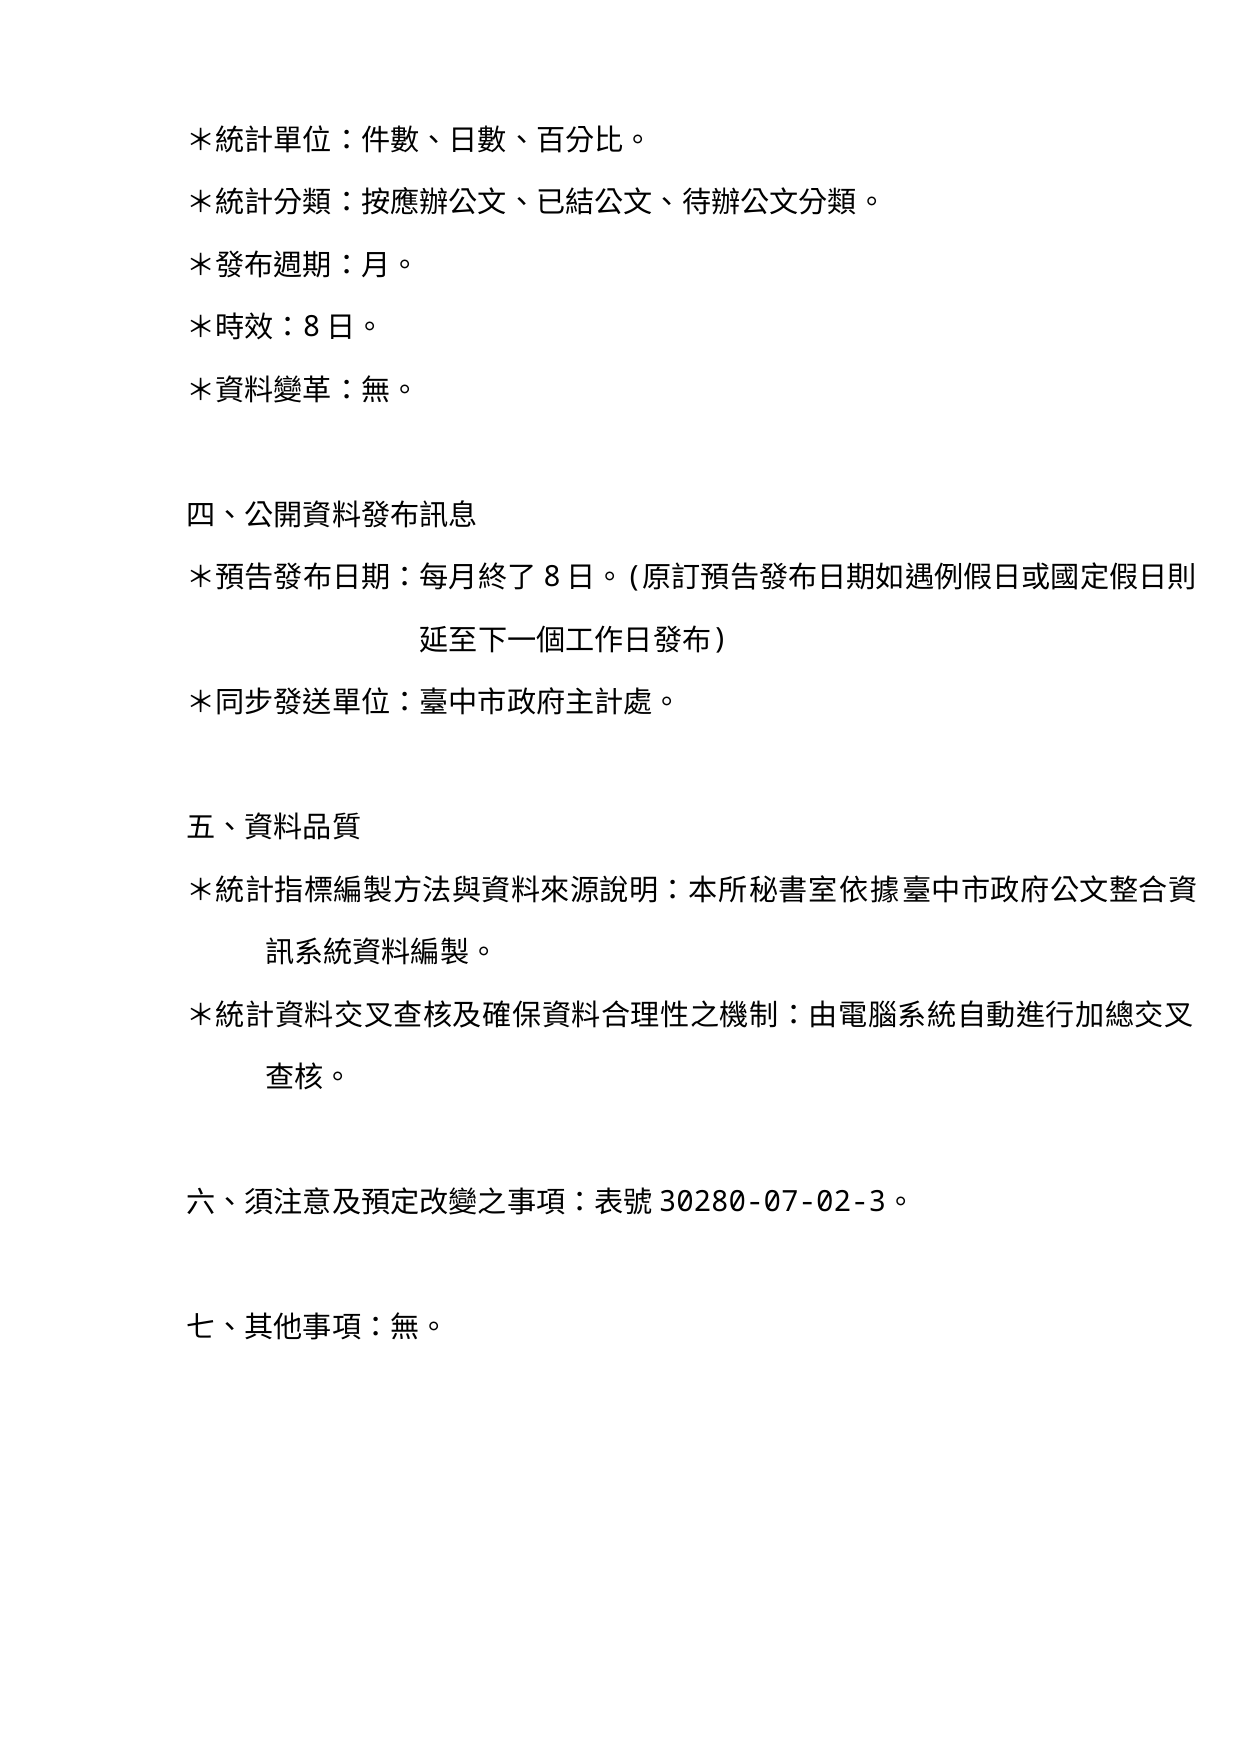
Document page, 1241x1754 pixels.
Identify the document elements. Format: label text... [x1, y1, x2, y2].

table_header ＊統計單位：件數、日數、百分比。 ＊統計分類：按應辦公文、已結公文、待辦公文分類。 ＊發布週期：月。 ＊時效：8日。 ＊資料變革：無。 四、公開資料發布訊息 ＊預告發布日期：每月終了8日。(原訂預告發布日期如遇例假日或國定假日則延至下一個工作日發布) ＊同步發送單位：臺中市政府主計處。 五、資料品質 ＊統計指標編製方法與資料來源說明：本所秘書室依據臺中市政府公文整合資訊系統資料編製。 ＊統計資料交叉查核及確保資料合理性之機制：由電腦系統自動進行加總交叉查核。 六、須注意及預定改變之事項：表號30280-07-02-3。 七、其他事項：無。 [150, 96, 1209, 1346]
